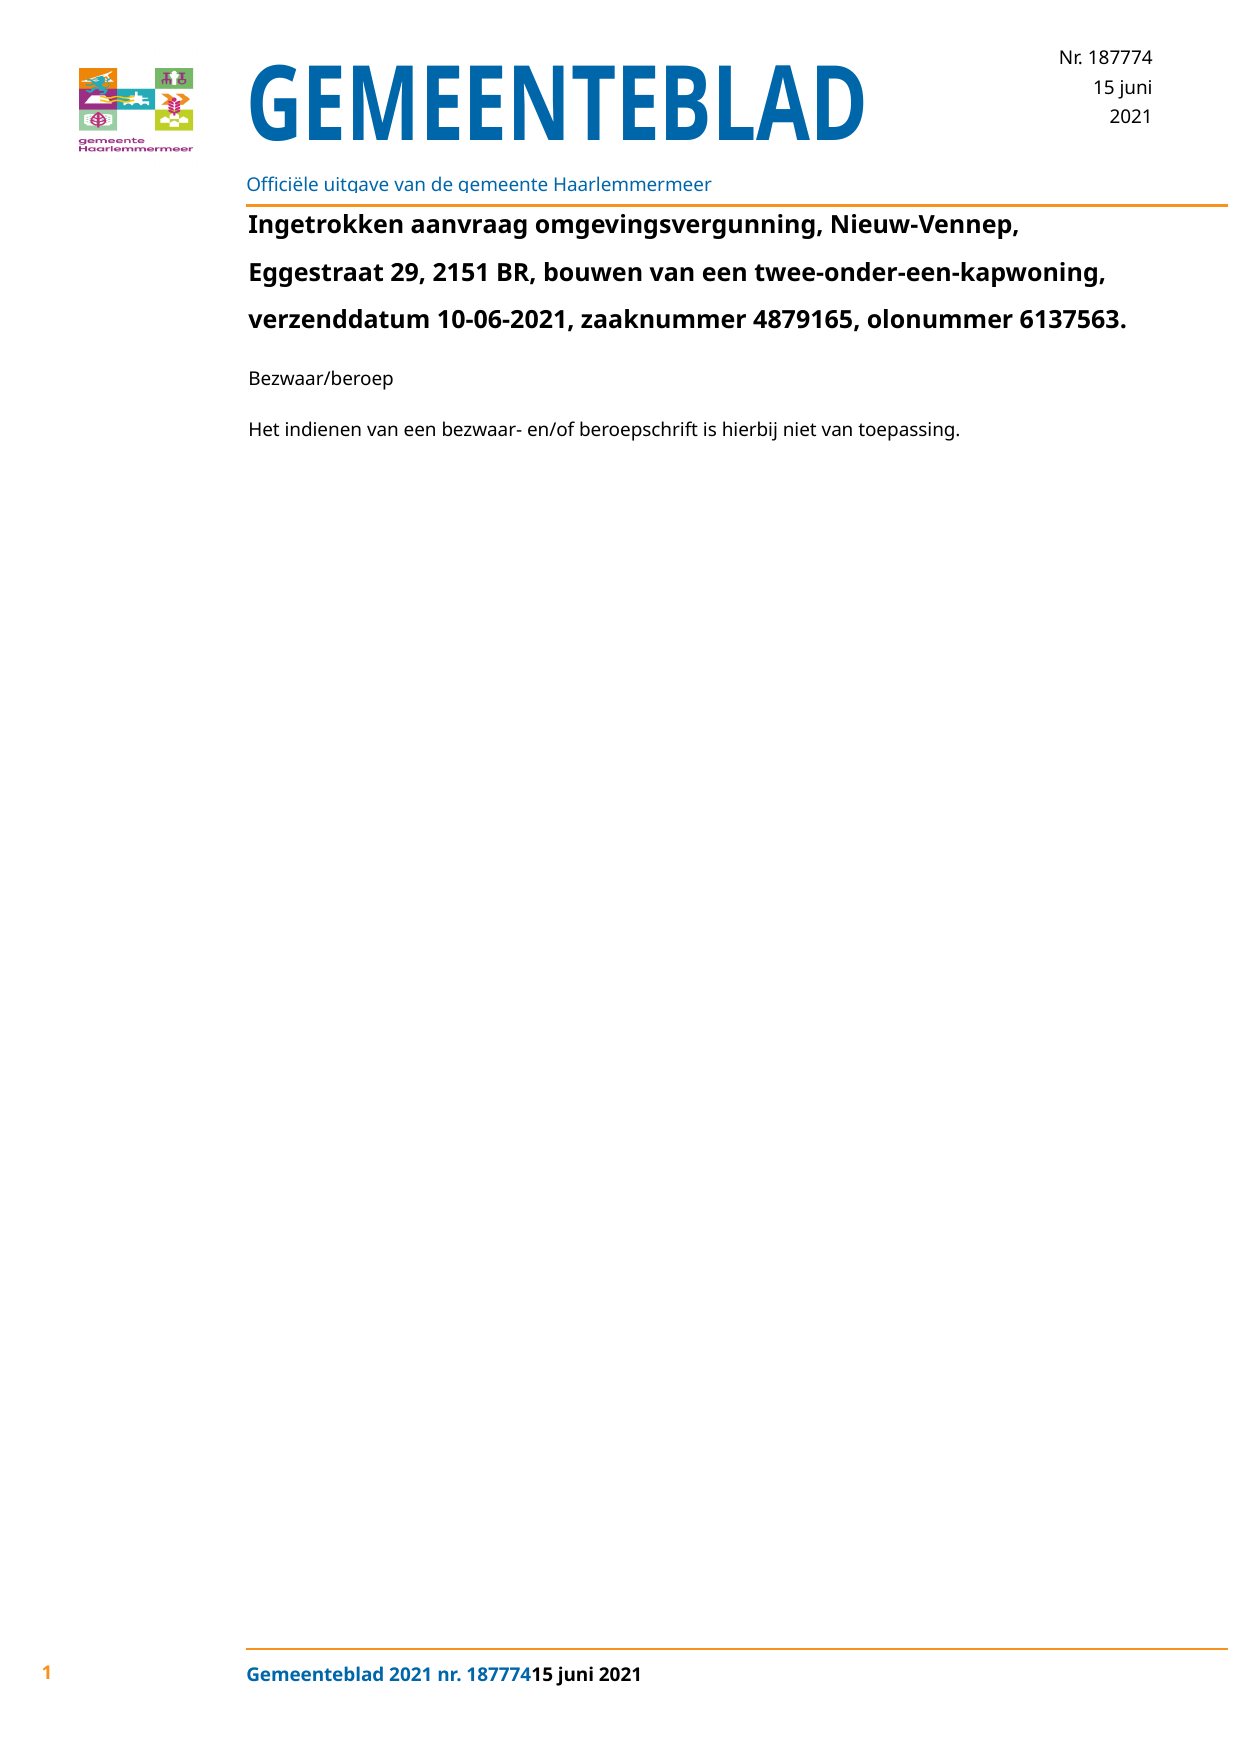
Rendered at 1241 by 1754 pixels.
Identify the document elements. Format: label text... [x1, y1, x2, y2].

picture [41, 47, 231, 172]
text Ingetrokken aanvraag omgevingsvergunning, Nieuw-Vennep, Eggestraat 29, 2151 BR, bouwen van een twee-onder-een-kapwoning, verzenddatum 10-06-2021, zaaknummer 4879165, olonummer 6137563. [248, 207, 1152, 336]
text Het indienen van een bezwaar- en/of beroepschrift is hierbij niet van toepassing. [248, 416, 1152, 442]
text Bezwaar/beroep [248, 366, 1152, 391]
